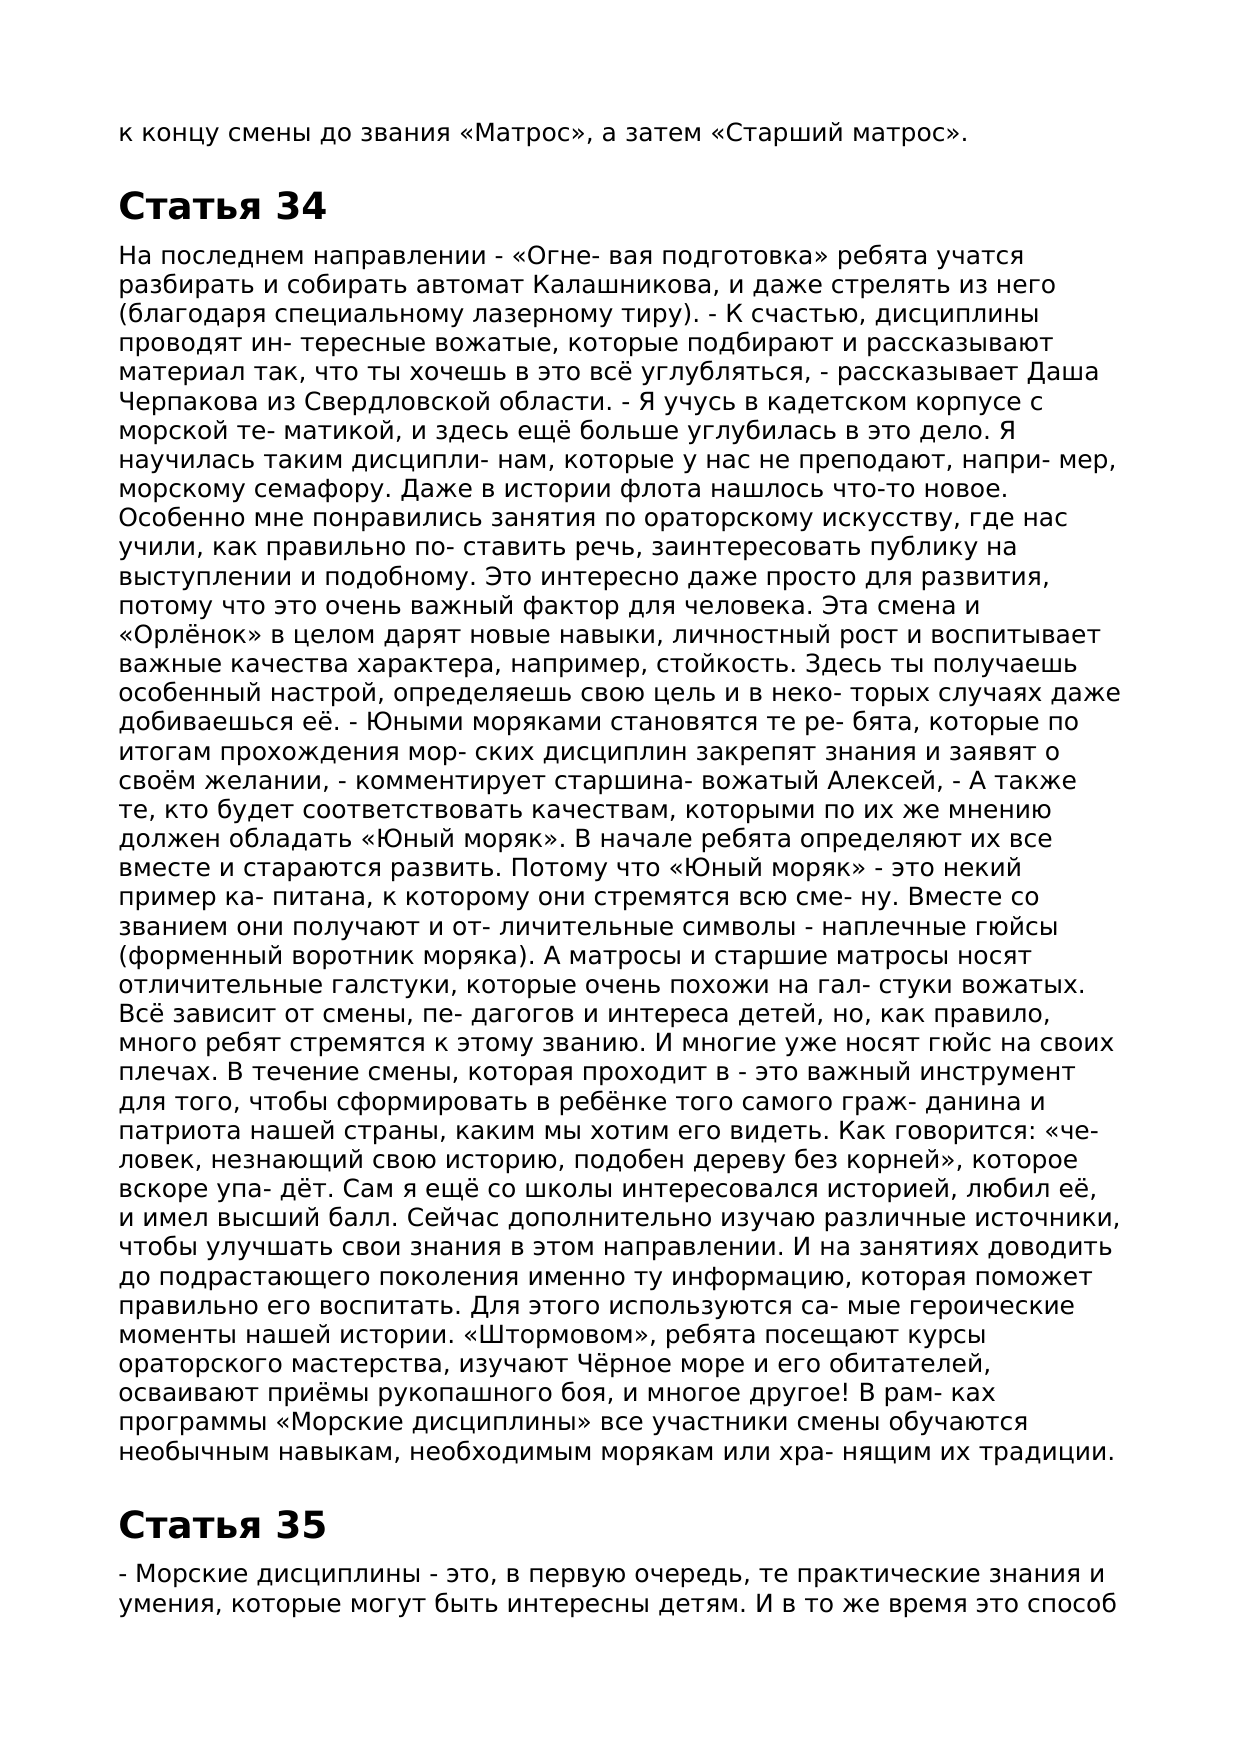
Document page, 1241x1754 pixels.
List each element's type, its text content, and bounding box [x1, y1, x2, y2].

subtitle Статья 34 [118, 185, 1122, 228]
subtitle Статья 35 [118, 1503, 1122, 1547]
text На последнем направлении - «Огне- вая подготовка» ребята учатся разбирать и собирать автомат Калашникова, и даже стрелять из него (благодаря специальному лазерному тиру). - К счастью, дисциплины проводят ин- тересные вожатые, которые подбирают и рассказывают материал так, что ты хочешь в это всё углубляться, - рассказывает Даша Черпакова из Свердловской области. - Я учусь в кадетском корпусе с морской те- матикой, и здесь ещё больше углубилась в это дело. Я научилась таким дисципли- нам, которые у нас не преподают, напри- мер, морскому семафору. Даже в истории флота нашлось что-то новое. Особенно мне понравились занятия по ораторскому искусству, где нас учили, как правильно по- ставить речь, заинтересовать публику на выступлении и подобному. Это интересно даже просто для развития, потому что это очень важный фактор для человека. Эта смена и «Орлёнок» в целом дарят новые навыки, личностный рост и воспитывает важные качества характера, например, стойкость. Здесь ты получаешь особенный настрой, определяешь свою цель и в неко- торых случаях даже добиваешься её. - Юными моряками становятся те ре- бята, которые по итогам прохождения мор- ских дисциплин закрепят знания и заявят о своём желании, - комментирует старшина- вожатый Алексей, - А также те, кто будет соответствовать качествам, которыми по их же мнению должен обладать «Юный моряк». В начале ребята определяют их все вместе и стараются развить. Потому что «Юный моряк» - это некий пример ка- питана, к которому они стремятся всю сме- ну. Вместе со званием они получают и от- личительные символы - наплечные гюйсы (форменный воротник моряка). А матросы и старшие матросы носят отличительные галстуки, которые очень похожи на гал- стуки вожатых. Всё зависит от смены, пе- дагогов и интереса детей, но, как правило, много ребят стремятся к этому званию. И многие уже носят гюйс на своих плечах. В течение смены, которая проходит в - это важный инструмент для того, чтобы сформировать в ребёнке того самого граж- данина и патриота нашей страны, каким мы хотим его видеть. Как говорится: «че- ловек, незнающий свою историю, подобен дереву без корней», которое вскоре упа- дёт. Сам я ещё со школы интересовался историей, любил её, и имел высший балл. Сейчас дополнительно изучаю различные источники, чтобы улучшать свои знания в этом направлении. И на занятиях доводить до подрастающего поколения именно ту информацию, которая поможет правильно его воспитать. Для этого используются са- мые героические моменты нашей истории. «Штормовом», ребята посещают курсы ораторского мастерства, изучают Чёрное море и его обитателей, осваивают приёмы рукопашного боя, и многое другое! В рам- ках программы «Морские дисциплины» все участники смены обучаются необычным навыкам, необходимым морякам или хра- нящим их традиции. [118, 241, 1122, 1466]
text - Морские дисциплины - это, в первую очередь, те практические знания и умения, которые могут быть интересны детям. И в то же время это способ [118, 1559, 1122, 1618]
text к концу смены до звания «Матрос», а затем «Старший матрос». [118, 118, 1122, 147]
